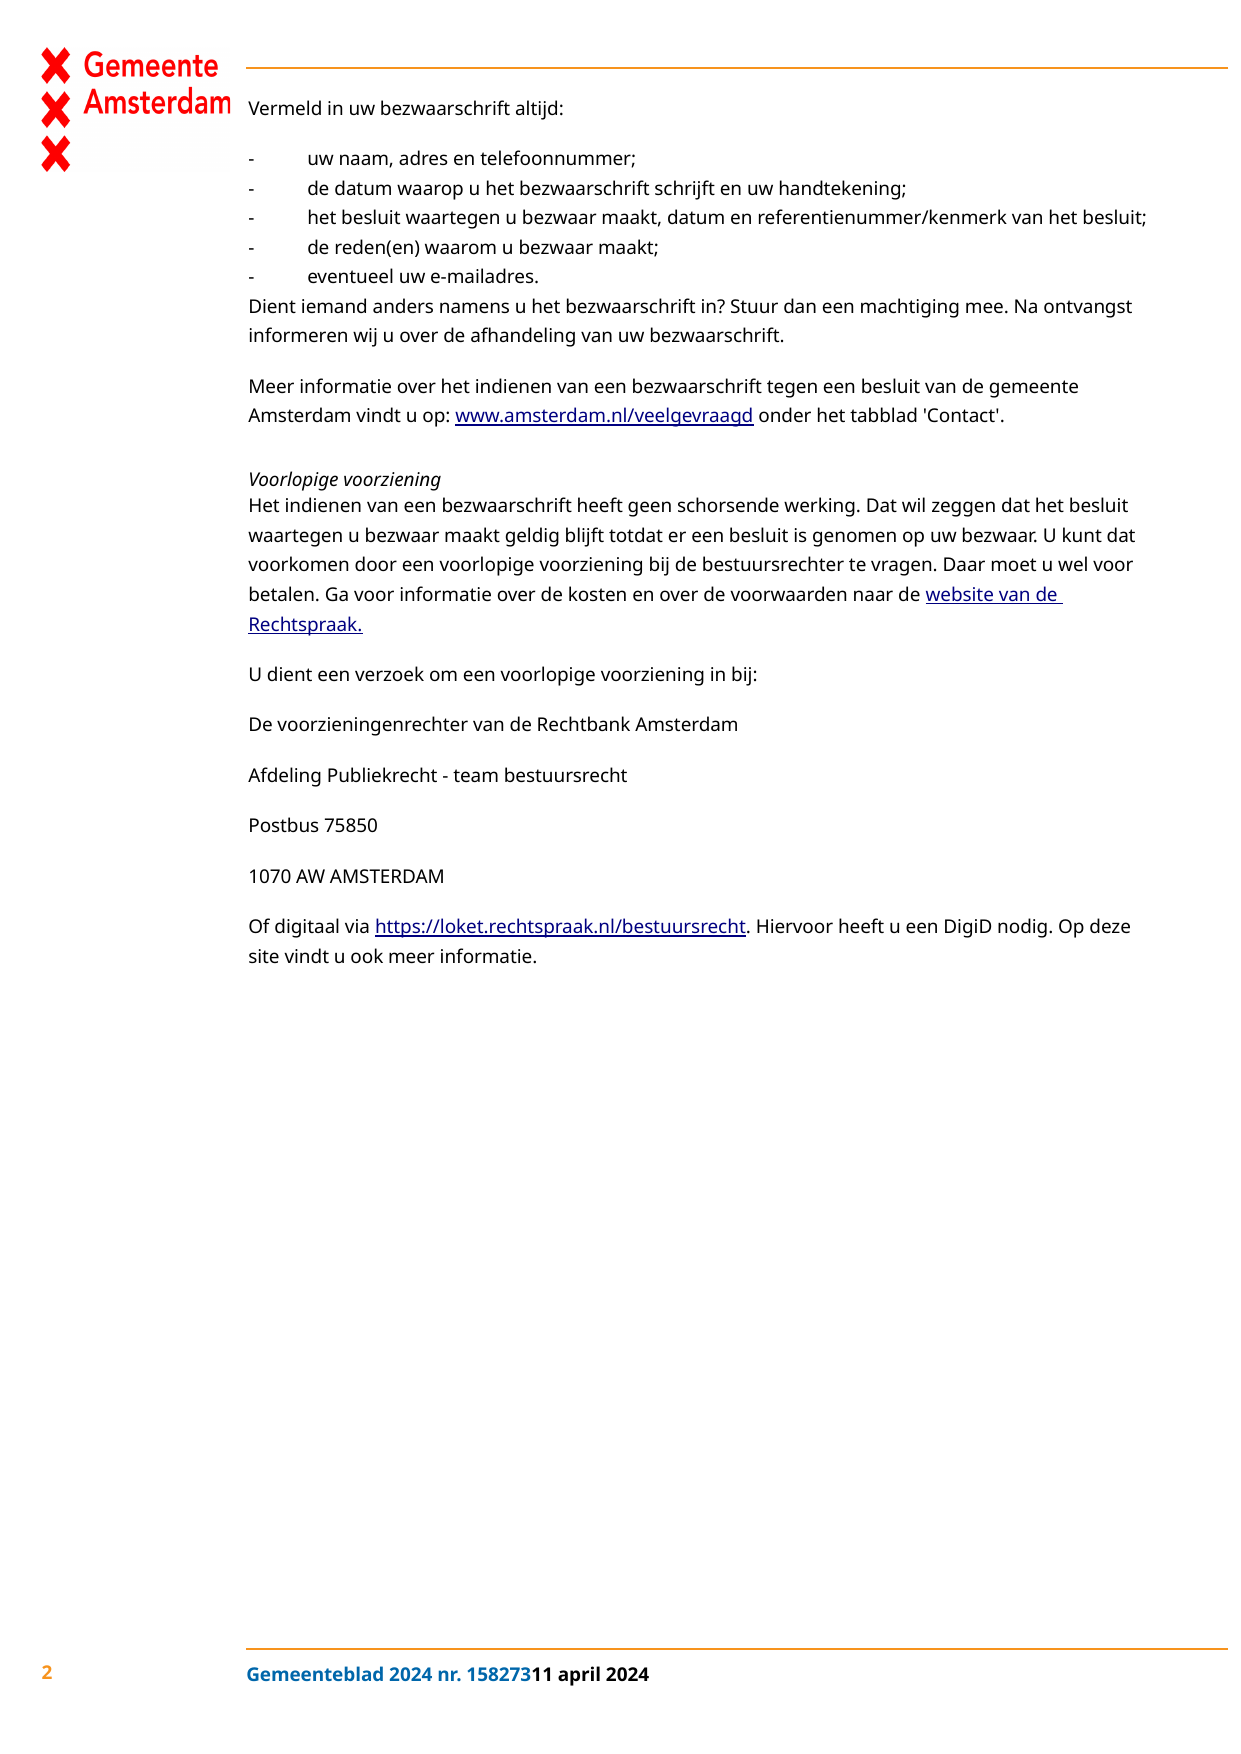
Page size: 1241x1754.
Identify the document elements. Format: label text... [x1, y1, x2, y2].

list de reden(en) waarom u bezwaar maakt; [248, 234, 1152, 260]
text Dient iemand anders namens u het bezwaarschrift in? Stuur dan een machtiging mee. Na ontvangst informeren wij u over de afhandeling van uw bezwaarschrift. [248, 293, 1152, 348]
text Afdeling Publiekrecht - team bestuursrecht [248, 762, 1152, 788]
text 1070 AW AMSTERDAM [248, 863, 1152, 888]
list uw naam, adres en telefoonnummer; [248, 145, 1152, 171]
text U dient een verzoek om een voorlopige voorziening in bij: [248, 661, 1152, 687]
list de datum waarop u het bezwaarschrift schrijft en uw handtekening; [248, 175, 1152, 201]
text Postbus 75850 [248, 812, 1152, 838]
list eventueel uw e-mailadres. [248, 263, 1152, 289]
text Het indienen van een bezwaarschrift heeft geen schorsende werking. Dat wil zeggen dat het besluit waartegen u bezwaar maakt geldig blijft totdat er een besluit is genomen op uw bezwaar. U kunt dat voorkomen door een voorlopige voorziening bij de bestuursrechter te vragen. Daar moet u wel voor betalen. Ga voor informatie over de kosten en over de voorwaarden naar de website van de Rechtspraak. [248, 492, 1152, 636]
text Of digitaal via https://loket.rechtspraak.nl/bestuursrecht. Hiervoor heeft u een DigiD nodig. Op deze site vindt u ook meer informatie. [248, 913, 1152, 968]
list het besluit waartegen u bezwaar maakt, datum en referentienummer/kenmerk van het besluit; [248, 204, 1152, 230]
picture [41, 47, 231, 172]
text Meer informatie over het indienen van een bezwaarschrift tegen een besluit van de gemeente Amsterdam vindt u op: www.amsterdam.nl/veelgevraagd onder het tabblad 'Contact'. [248, 373, 1152, 428]
text Vermeld in uw bezwaarschrift altijd: [248, 95, 1152, 121]
text Voorlopige voorziening [248, 467, 1152, 492]
text De voorzieningenrechter van de Rechtbank Amsterdam [248, 712, 1152, 737]
